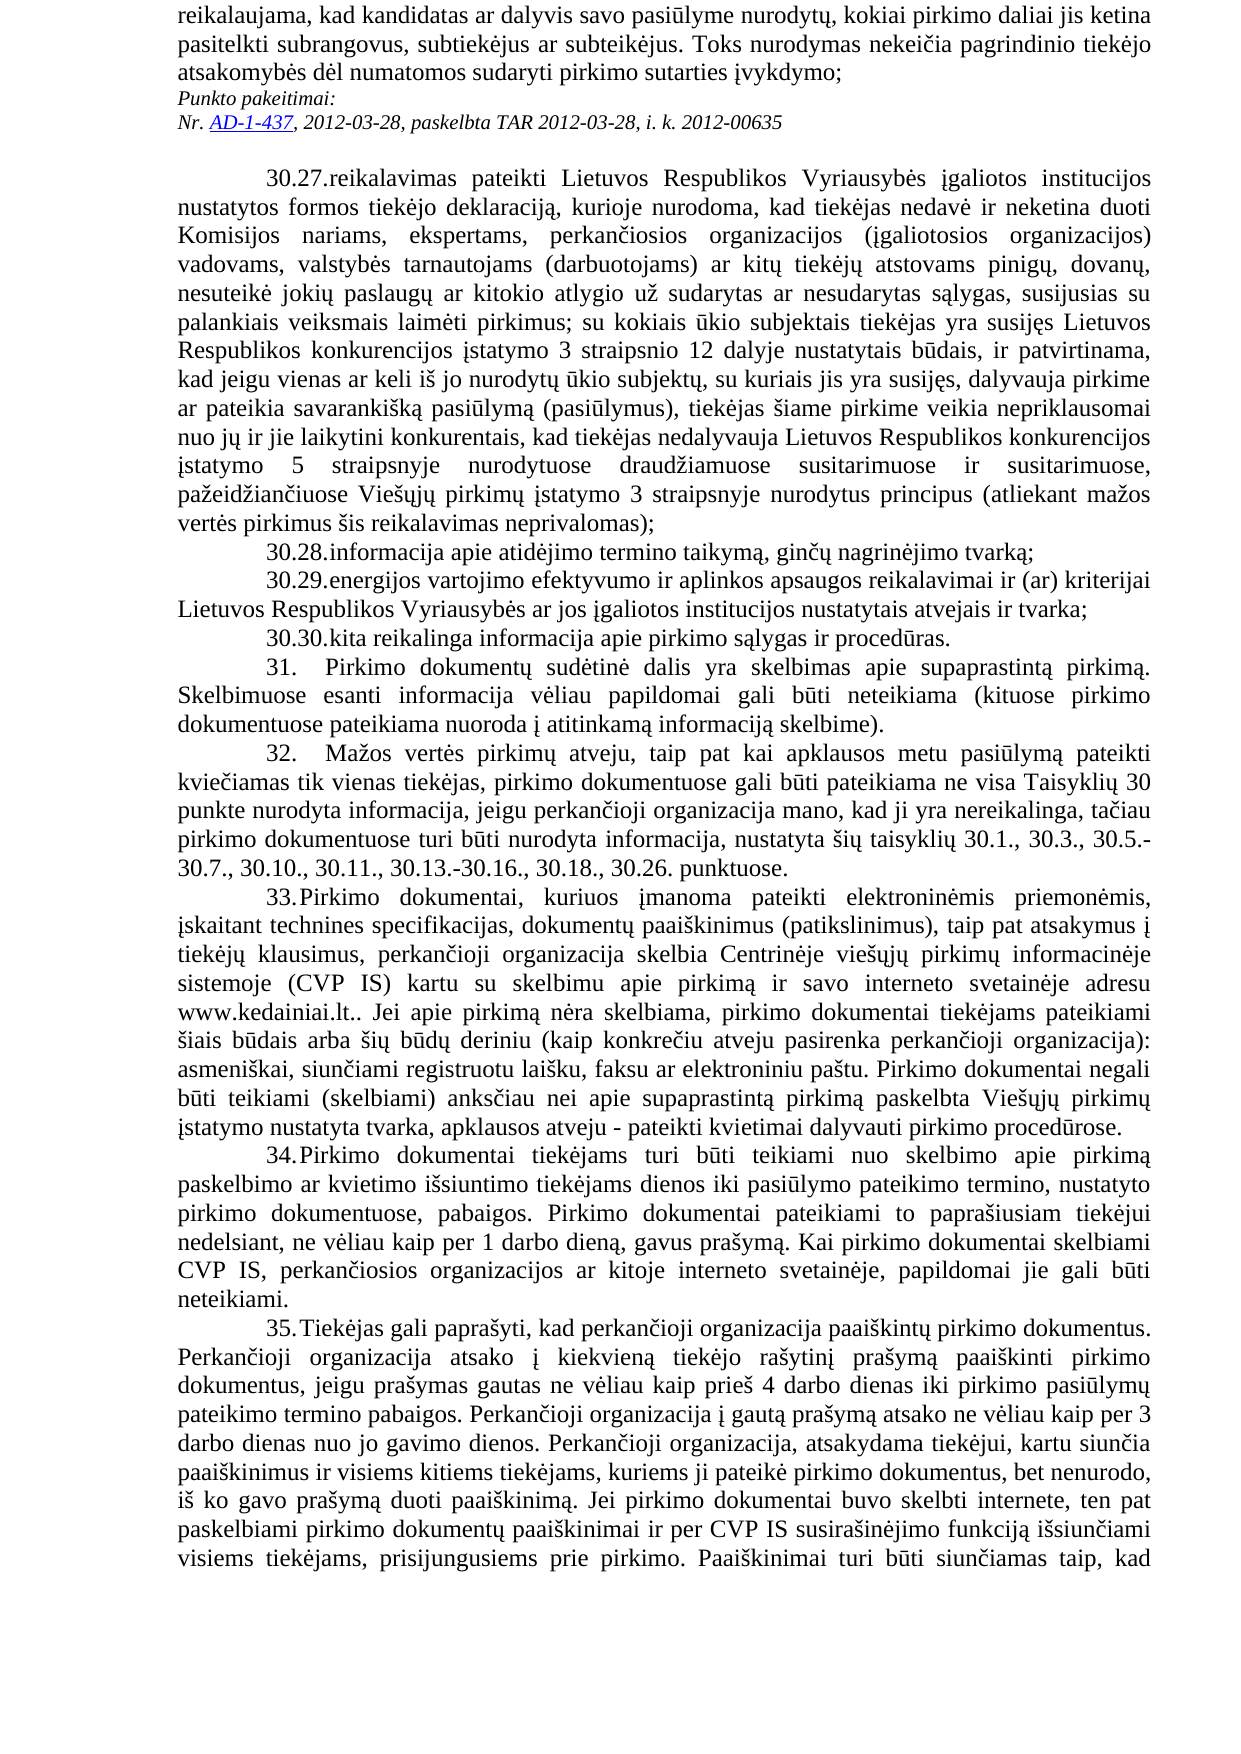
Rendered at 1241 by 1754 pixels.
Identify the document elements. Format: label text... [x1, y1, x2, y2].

text 31. Pirkimo dokumentų sudėtinė dalis yra skelbimas apie supaprastintą pirkimą. Skelbimuose esanti informacija vėliau papildomai gali būti neteikiama (kituose pirkimo dokumentuose pateikiama nuoroda į atitinkamą informaciją skelbime). [177, 652, 1152, 738]
text 30.30. kita reikalinga informacija apie pirkimo sąlygas ir procedūras. [177, 623, 1152, 652]
text 30.29. energijos vartojimo efektyvumo ir aplinkos apsaugos reikalavimai ir (ar) kriterijai Lietuvos Respublikos Vyriausybės ar jos įgaliotos institucijos nustatytais atvejais ir tvarka; [177, 566, 1152, 623]
text 32. Mažos vertės pirkimų atveju, taip pat kai apklausos metu pasiūlymą pateikti kviečiamas tik vienas tiekėjas, pirkimo dokumentuose gali būti pateikiama ne visa Taisyklių 30 punkte nurodyta informacija, jeigu perkančioji organizacija mano, kad ji yra nereikalinga, tačiau pirkimo dokumentuose turi būti nurodyta informacija, nustatyta šių taisyklių 30.1., 30.3., 30.5.-30.7., 30.10., 30.11., 30.13.-30.16., 30.18., 30.26. punktuose. [177, 738, 1152, 882]
text reikalaujama, kad kandidatas ar dalyvis savo pasiūlyme nurodytų, kokiai pirkimo daliai jis ketina pasitelkti subrangovus, subtiekėjus ar subteikėjus. Toks nurodymas nekeičia pagrindinio tiekėjo atsakomybės dėl numatomos sudaryti pirkimo sutarties įvykdymo; [177, 0, 1152, 86]
text 35. Tiekėjas gali paprašyti, kad perkančioji organizacija paaiškintų pirkimo dokumentus. Perkančioji organizacija atsako į kiekvieną tiekėjo rašytinį prašymą paaiškinti pirkimo dokumentus, jeigu prašymas gautas ne vėliau kaip prieš 4 darbo dienas iki pirkimo pasiūlymų pateikimo termino pabaigos. Perkančioji organizacija į gautą prašymą atsako ne vėliau kaip per 3 darbo dienas nuo jo gavimo dienos. Perkančioji organizacija, atsakydama tiekėjui, kartu siunčia paaiškinimus ir visiems kitiems tiekėjams, kuriems ji pateikė pirkimo dokumentus, bet nenurodo, iš ko gavo prašymą duoti paaiškinimą. Jei pirkimo dokumentai buvo skelbti internete, ten pat paskelbiami pirkimo dokumentų paaiškinimai ir per CVP IS susirašinėjimo funkciją išsiunčiami visiems tiekėjams, prisijungusiems prie pirkimo. Paaiškinimai turi būti siunčiamas taip, kad [177, 1313, 1152, 1572]
text Punkto pakeitimai: [177, 86, 1152, 110]
text 30.27. reikalavimas pateikti Lietuvos Respublikos Vyriausybės įgaliotos institucijos nustatytos formos tiekėjo deklaraciją, kurioje nurodoma, kad tiekėjas nedavė ir neketina duoti Komisijos nariams, ekspertams, perkančiosios organizacijos (įgaliotosios organizacijos) vadovams, valstybės tarnautojams (darbuotojams) ar kitų tiekėjų atstovams pinigų, dovanų, nesuteikė jokių paslaugų ar kitokio atlygio už sudarytas ar nesudarytas sąlygas, susijusias su palankiais veiksmais laimėti pirkimus; su kokiais ūkio subjektais tiekėjas yra susijęs Lietuvos Respublikos konkurencijos įstatymo 3 straipsnio 12 dalyje nustatytais būdais, ir patvirtinama, kad jeigu vienas ar keli iš jo nurodytų ūkio subjektų, su kuriais jis yra susijęs, dalyvauja pirkime ar pateikia savarankišką pasiūlymą (pasiūlymus), tiekėjas šiame pirkime veikia nepriklausomai nuo jų ir jie laikytini konkurentais, kad tiekėjas nedalyvauja Lietuvos Respublikos konkurencijos įstatymo 5 straipsnyje nurodytuose draudžiamuose susitarimuose ir susitarimuose, pažeidžiančiuose Viešųjų pirkimų įstatymo 3 straipsnyje nurodytus principus (atliekant mažos vertės pirkimus šis reikalavimas neprivalomas); [177, 163, 1152, 537]
text 34. Pirkimo dokumentai tiekėjams turi būti teikiami nuo skelbimo apie pirkimą paskelbimo ar kvietimo išsiuntimo tiekėjams dienos iki pasiūlymo pateikimo termino, nustatyto pirkimo dokumentuose, pabaigos. Pirkimo dokumentai pateikiami to paprašiusiam tiekėjui nedelsiant, ne vėliau kaip per 1 darbo dieną, gavus prašymą. Kai pirkimo dokumentai skelbiami CVP IS, perkančiosios organizacijos ar kitoje interneto svetainėje, papildomai jie gali būti neteikiami. [177, 1141, 1152, 1313]
text 33. Pirkimo dokumentai, kuriuos įmanoma pateikti elektroninėmis priemonėmis, įskaitant technines specifikacijas, dokumentų paaiškinimus (patikslinimus), taip pat atsakymus į tiekėjų klausimus, perkančioji organizacija skelbia Centrinėje viešųjų pirkimų informacinėje sistemoje (CVP IS) kartu su skelbimu apie pirkimą ir savo interneto svetainėje adresu www.kedainiai.lt.. Jei apie pirkimą nėra skelbiama, pirkimo dokumentai tiekėjams pateikiami šiais būdais arba šių būdų deriniu (kaip konkrečiu atveju pasirenka perkančioji organizacija): asmeniškai, siunčiami registruotu laišku, faksu ar elektroniniu paštu. Pirkimo dokumentai negali būti teikiami (skelbiami) anksčiau nei apie supaprastintą pirkimą paskelbta Viešųjų pirkimų įstatymo nustatyta tvarka, apklausos atveju - pateikti kvietimai dalyvauti pirkimo procedūrose. [177, 882, 1152, 1141]
text 30.28. informacija apie atidėjimo termino taikymą, ginčų nagrinėjimo tvarką; [177, 537, 1152, 566]
text Nr. AD-1-437, 2012-03-28, paskelbta TAR 2012-03-28, i. k. 2012-00635 [177, 110, 1152, 134]
